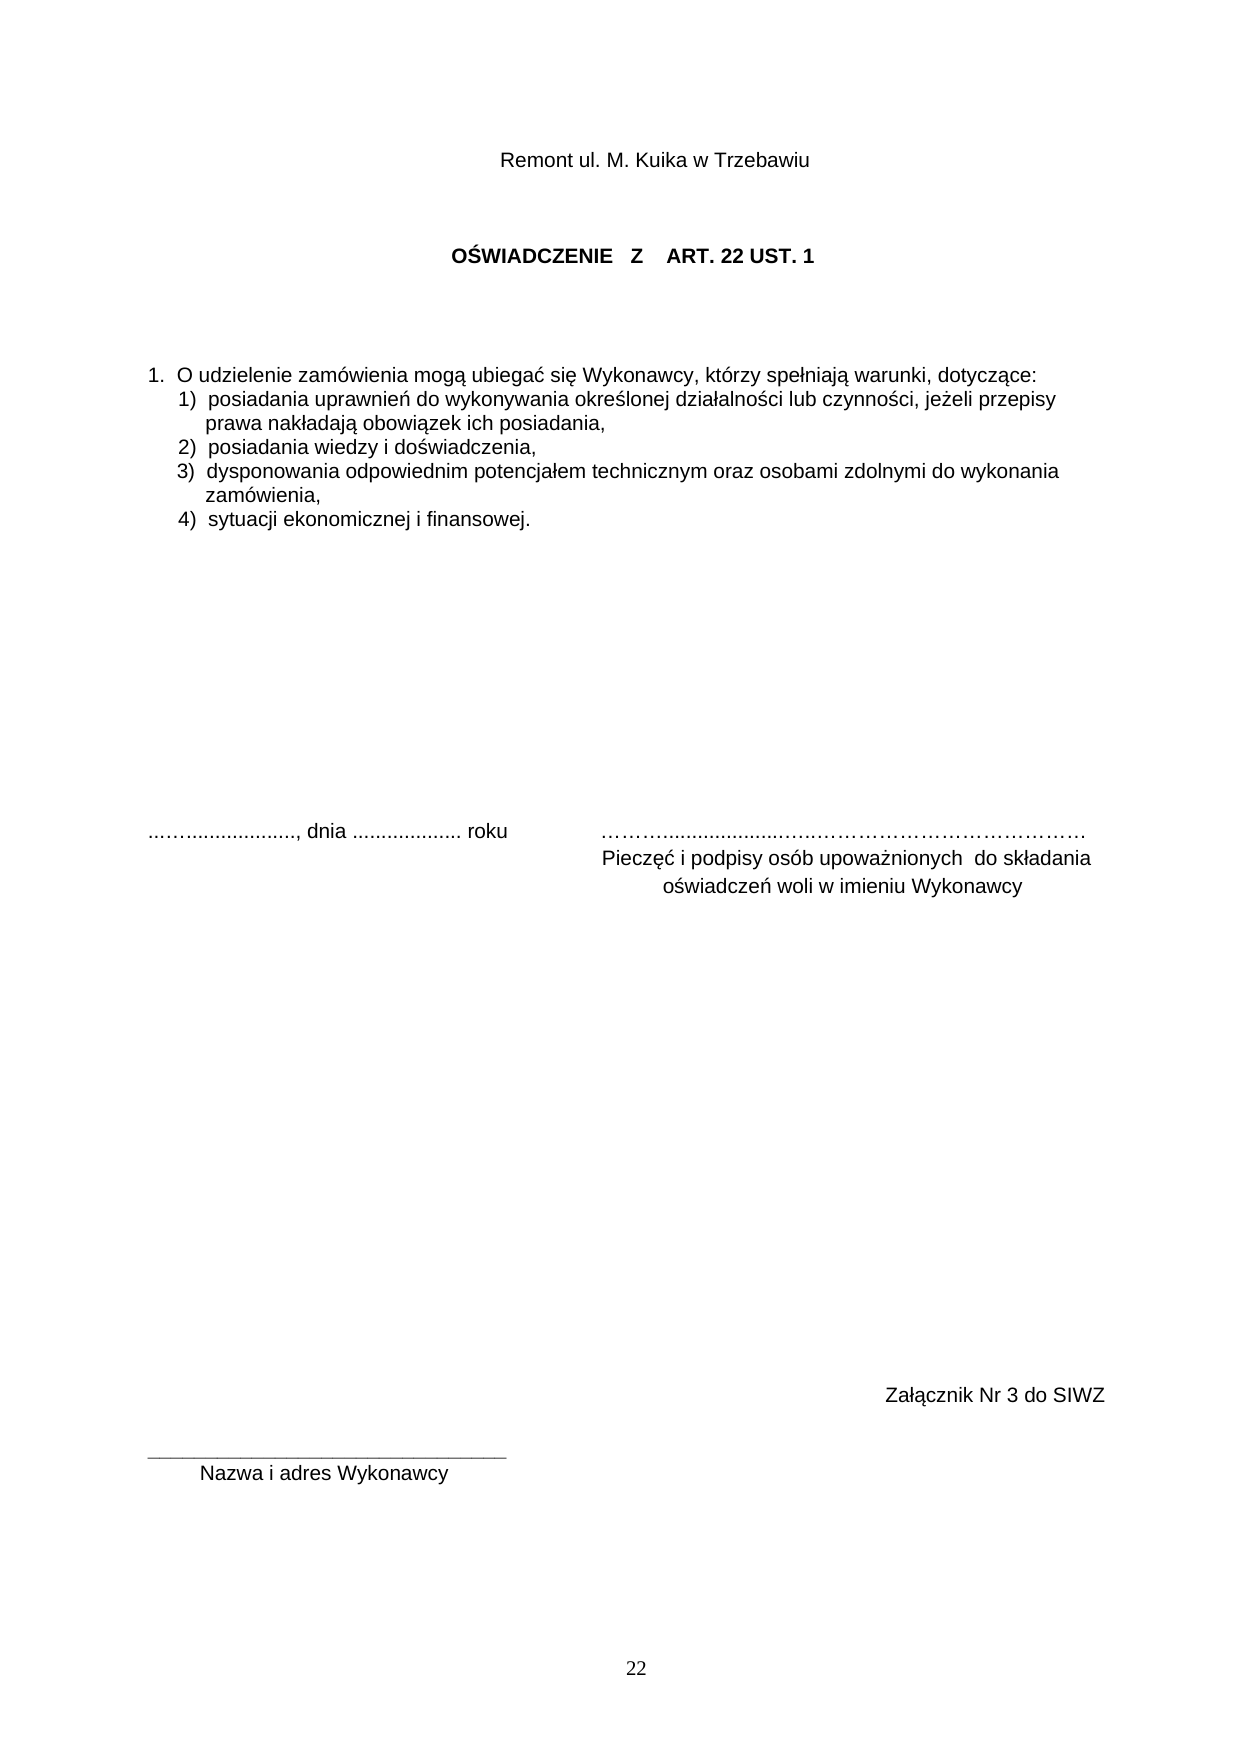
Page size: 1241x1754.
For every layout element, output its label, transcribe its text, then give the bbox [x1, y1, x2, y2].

text 1) posiadania uprawnień do wykonywania określonej działalności lub czynności, jeżeli przepisy [166, 387, 1125, 411]
text Nazwa i adres Wykonawcy [148, 1461, 1125, 1485]
text 2) posiadania wiedzy i doświadczenia, [166, 435, 1125, 459]
text OŚWIADCZENIE Z ART. 22 UST. 1 [148, 243, 1125, 267]
text oświadczeń woli w imieniu Wykonawcy [616, 873, 1125, 897]
text ...…..................., dnia ................... roku ……….....................…..………………………………… [148, 818, 1096, 842]
text _______________________________ [148, 1437, 1125, 1461]
subtitle Załącznik Nr 3 do SIWZ [811, 1383, 1125, 1407]
text 1. O udzielenie zamówienia mogą ubiegać się Wykonawcy, którzy spełniają warunki, dotyczące: [148, 363, 1125, 387]
text Remont ul. M. Kuika w Trzebawiu [185, 148, 1125, 172]
text Pieczęć i podpisy osób upoważnionych do składania [590, 846, 1125, 870]
text 4) sytuacji ekonomicznej i finansowej. [166, 507, 1125, 531]
text 3) dysponowania odpowiednim potencjałem technicznym oraz osobami zdolnymi do wykonania [148, 459, 1125, 483]
text prawa nakładają obowiązek ich posiadania, [148, 411, 1125, 435]
text zamówienia, [148, 483, 1125, 507]
